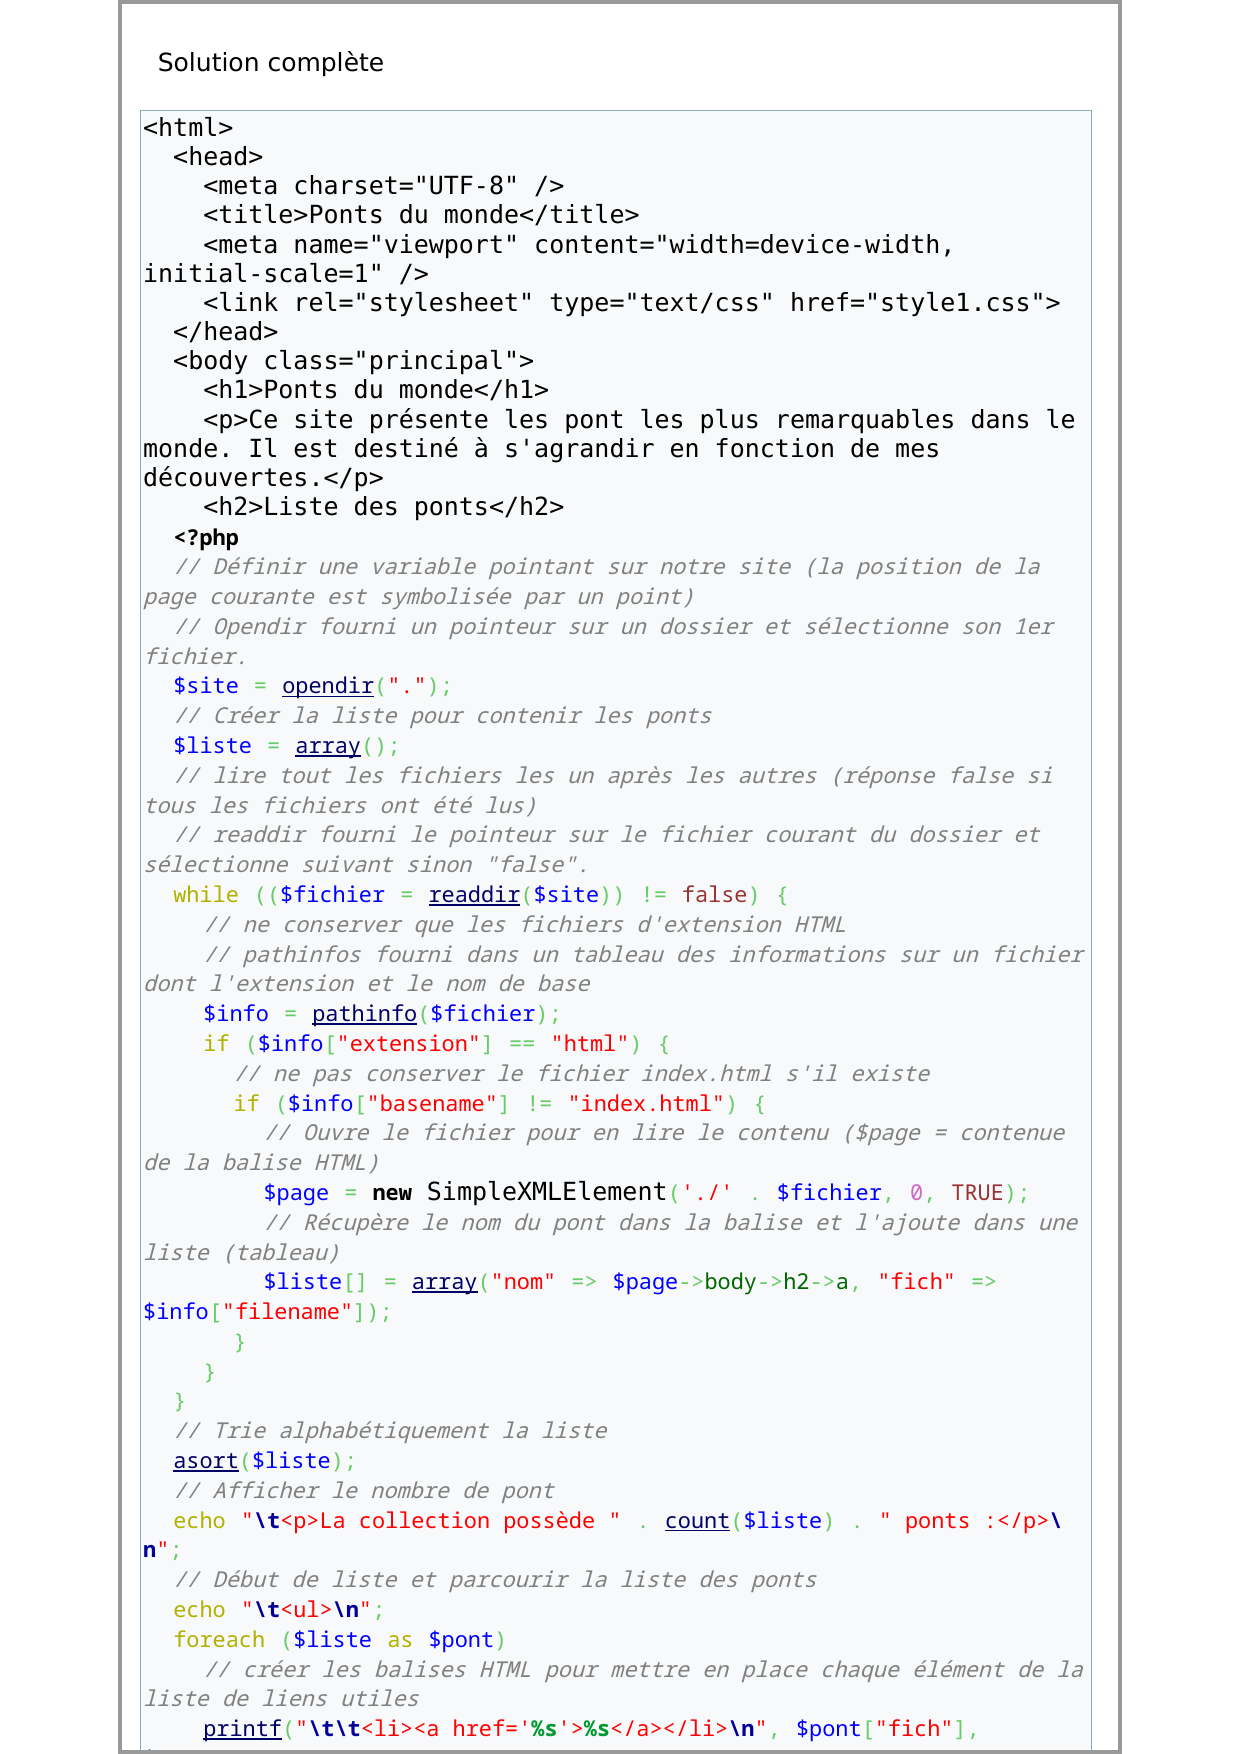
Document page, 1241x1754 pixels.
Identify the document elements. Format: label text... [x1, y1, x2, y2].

table_header Solution complète [122, 13, 1109, 1750]
table_header <html> <head> <meta charset="UTF-8" /> <title>Ponts du monde</title> <meta name="viewport" content="width=device-width, initial-scale=1" /> <link rel="stylesheet" type="text/css" href="style1.css"> </head> <body class="principal"> <h1>Ponts du monde</h1> <p>Ce site présente les pont les plus remarquables dans le monde. Il est destiné à s'agrandir en fonction de mes découvertes.</p> <h2>Liste des ponts</h2> <?php // Définir une variable pointant sur notre site (la position de la page courante est symbolisée par un point) // Opendir fourni un pointeur sur un dossier et sélectionne son 1er fichier. $site = opendir("."); // Créer la liste pour contenir les ponts $liste = array(); // lire tout les fichiers les un après les autres (réponse false si tous les fichiers ont été lus) // readdir fourni le pointeur sur le fichier courant du dossier et sélectionne suivant sinon "false". while (($fichier = readdir($site)) != false) { // ne conserver que les fichiers d'extension HTML // pathinfos fourni dans un tableau des informations sur un fichier dont l'extension et le nom de base $info = pathinfo($fichier); if ($info["extension"] == "html") { // ne pas conserver le fichier index.html s'il existe if ($info["basename"] != "index.html") { // Ouvre le fichier pour en lire le contenu ($page = contenue de la balise HTML) $page = new SimpleXMLElement('./' . $fichier, 0, TRUE); // Récupère le nom du pont dans la balise et l'ajoute dans une liste (tableau) $liste[] = array("nom" => $page->body->h2->a, "fich" => $info["filename"]); } } } // Trie alphabétiquement la liste asort($liste); // Afficher le nombre de pont echo "\t<p>La collection possède " . count($liste) . " ponts :</p>\n"; // Début de liste et parcourir la liste des ponts echo "\t<ul>\n"; foreach ($liste as $pont) // créer les balises HTML pour mettre en place chaque élément de la liste de liens utiles printf("\t\t<li><a href='%s'>%s</a></li>\n", $pont["fich"], $pont["nom"]); // Fin de la liste echo "\t</ul>\n"; ?> </body> </html> [141, 111, 1091, 1750]
